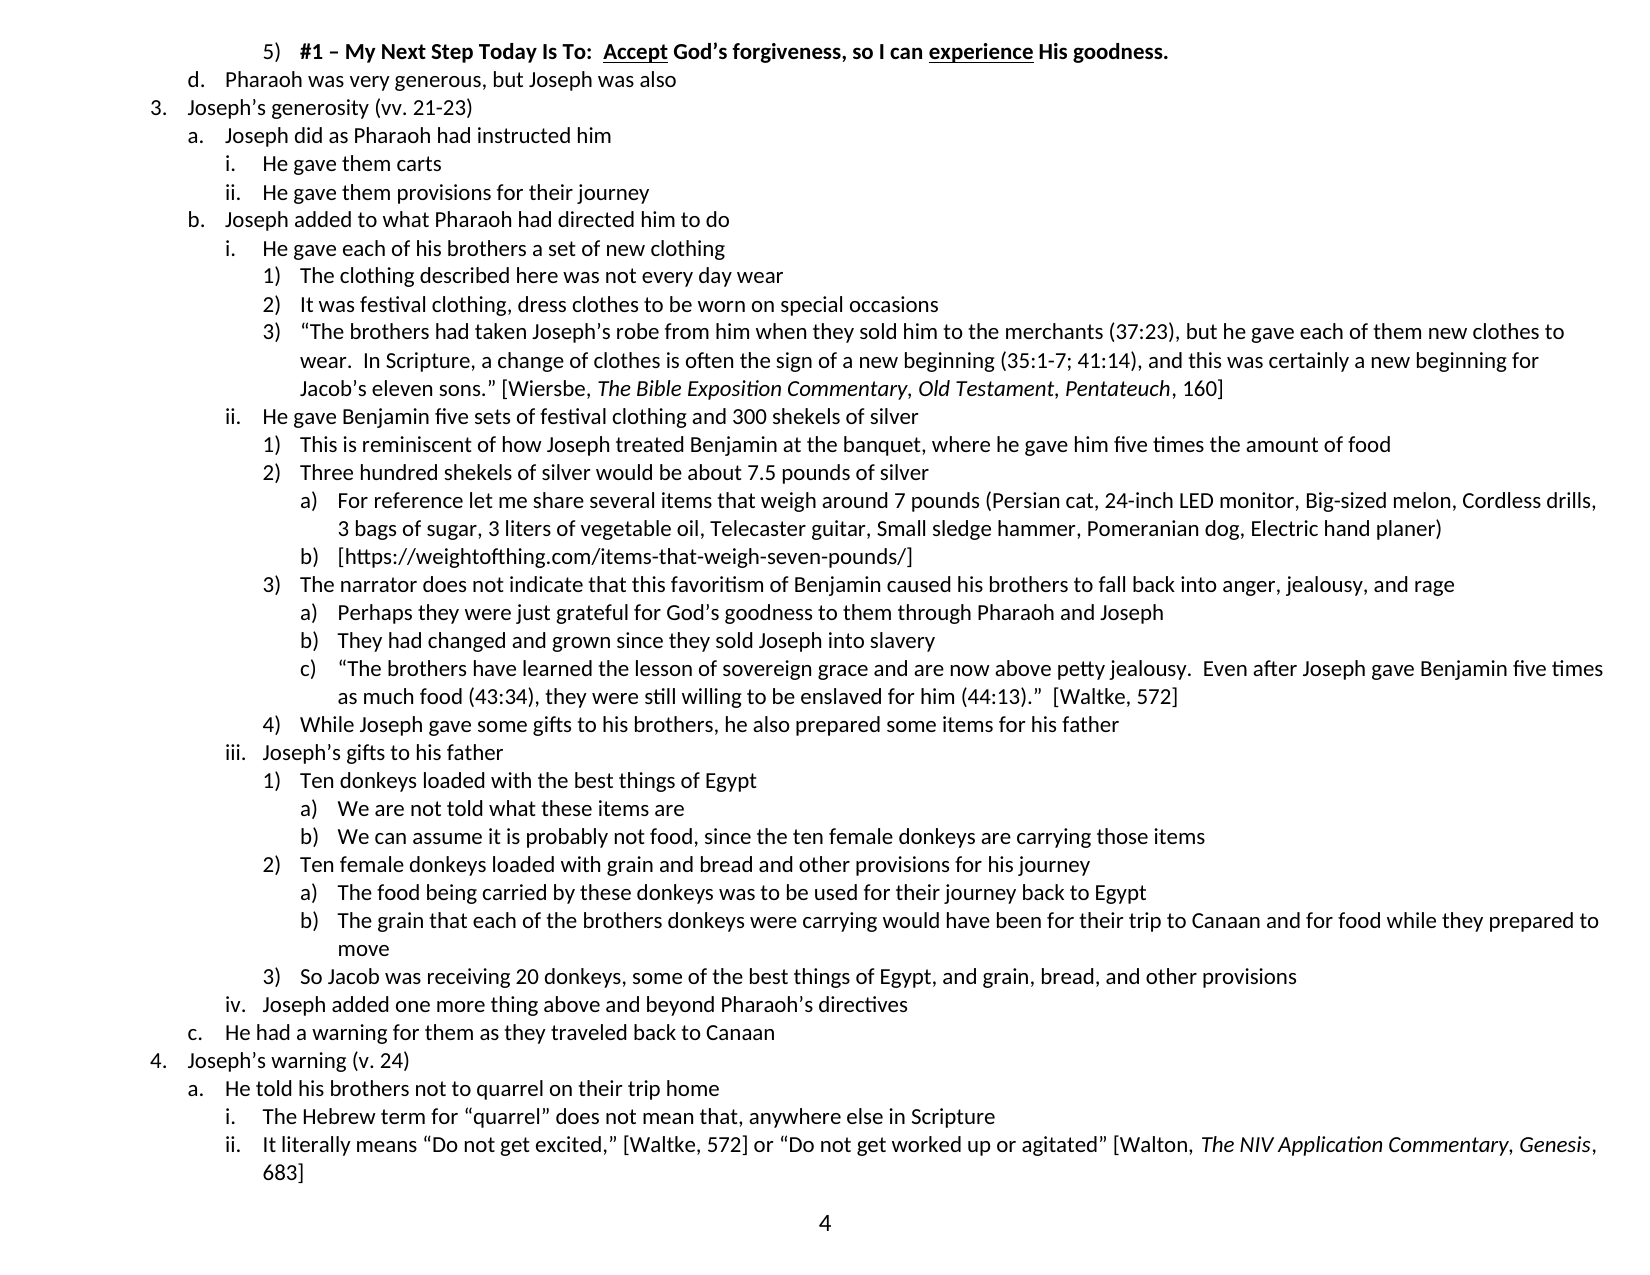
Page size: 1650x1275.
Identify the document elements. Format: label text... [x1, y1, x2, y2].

list #1 – My Next Step Today Is To: Accept God’s forgiveness, so I can experience His goodness. [262, 37, 1612, 66]
list The food being carried by these donkeys was to be used for their journey back to Egypt [300, 878, 1612, 906]
list We are not told what these items are [300, 794, 1612, 822]
list While Joseph gave some gifts to his brothers, he also prepared some items for his father [262, 710, 1612, 738]
list For reference let me share several items that weigh around 7 pounds (Persian cat, 24-inch LED monitor, Big-sized melon, Cordless drills, 3 bags of sugar, 3 liters of vegetable oil, Telecaster guitar, Small sledge hammer, Pomeranian dog, Electric hand planer) [300, 486, 1612, 542]
list He told his brothers not to quarrel on their trip home [187, 1074, 1612, 1102]
list Three hundred shekels of silver would be about 7.5 pounds of silver [262, 458, 1612, 486]
list It literally means “Do not get excited,” [Waltke, 572] or “Do not get worked up or agitated” [Walton, The NIV Application Commentary, Genesis, 683] [225, 1130, 1612, 1186]
list Perhaps they were just grateful for God’s goodness to them through Pharaoh and Joseph [300, 598, 1612, 626]
list [https://weightofthing.com/items-that-weigh-seven-pounds/] [300, 542, 1612, 570]
list The narrator does not indicate that this favoritism of Benjamin caused his brothers to fall back into anger, jealousy, and rage [262, 570, 1612, 598]
list The Hebrew term for “quarrel” does not mean that, anywhere else in Scripture [225, 1102, 1612, 1130]
list He had a warning for them as they traveled back to Canaan [187, 1018, 1612, 1046]
list He gave Benjamin five sets of festival clothing and 300 shekels of silver [225, 402, 1612, 430]
list Joseph’s warning (v. 24) [150, 1046, 1612, 1074]
list Ten donkeys loaded with the best things of Egypt [262, 766, 1612, 794]
list The clothing described here was not every day wear [262, 262, 1612, 290]
list This is reminiscent of how Joseph treated Benjamin at the banquet, where he gave him five times the amount of food [262, 430, 1612, 458]
list Joseph did as Pharaoh had instructed him [187, 122, 1612, 149]
list Joseph added to what Pharaoh had directed him to do [187, 206, 1612, 234]
list So Jacob was receiving 20 donkeys, some of the best things of Egypt, and grain, bread, and other provisions [262, 962, 1612, 990]
list Pharaoh was very generous, but Joseph was also [187, 66, 1612, 93]
list They had changed and grown since they sold Joseph into slavery [300, 626, 1612, 654]
list He gave them carts [225, 149, 1612, 178]
list Joseph added one more thing above and beyond Pharaoh’s directives [225, 990, 1612, 1018]
list He gave each of his brothers a set of new clothing [225, 234, 1612, 262]
list Joseph’s gifts to his father [225, 738, 1612, 766]
list The grain that each of the brothers donkeys were carrying would have been for their trip to Canaan and for food while they prepared to move [300, 906, 1612, 962]
list We can assume it is probably not food, since the ten female donkeys are carrying those items [300, 822, 1612, 850]
list “The brothers had taken Joseph’s robe from him when they sold him to the merchants (37:23), but he gave each of them new clothes to wear. In Scripture, a change of clothes is often the sign of a new beginning (35:1-7; 41:14), and this was certainly a new beginning for Jacob’s eleven sons.” [Wiersbe, The Bible Exposition Commentary, Old Testament, Pentateuch, 160] [262, 318, 1612, 402]
list He gave them provisions for their journey [225, 178, 1612, 206]
list It was festival clothing, dress clothes to be worn on special occasions [262, 290, 1612, 318]
list “The brothers have learned the lesson of sovereign grace and are now above petty jealousy. Even after Joseph gave Benjamin five times as much food (43:34), they were still willing to be enslaved for him (44:13).” [Waltke, 572] [300, 654, 1612, 710]
list Ten female donkeys loaded with grain and bread and other provisions for his journey [262, 850, 1612, 878]
list Joseph’s generosity (vv. 21-23) [150, 93, 1612, 122]
